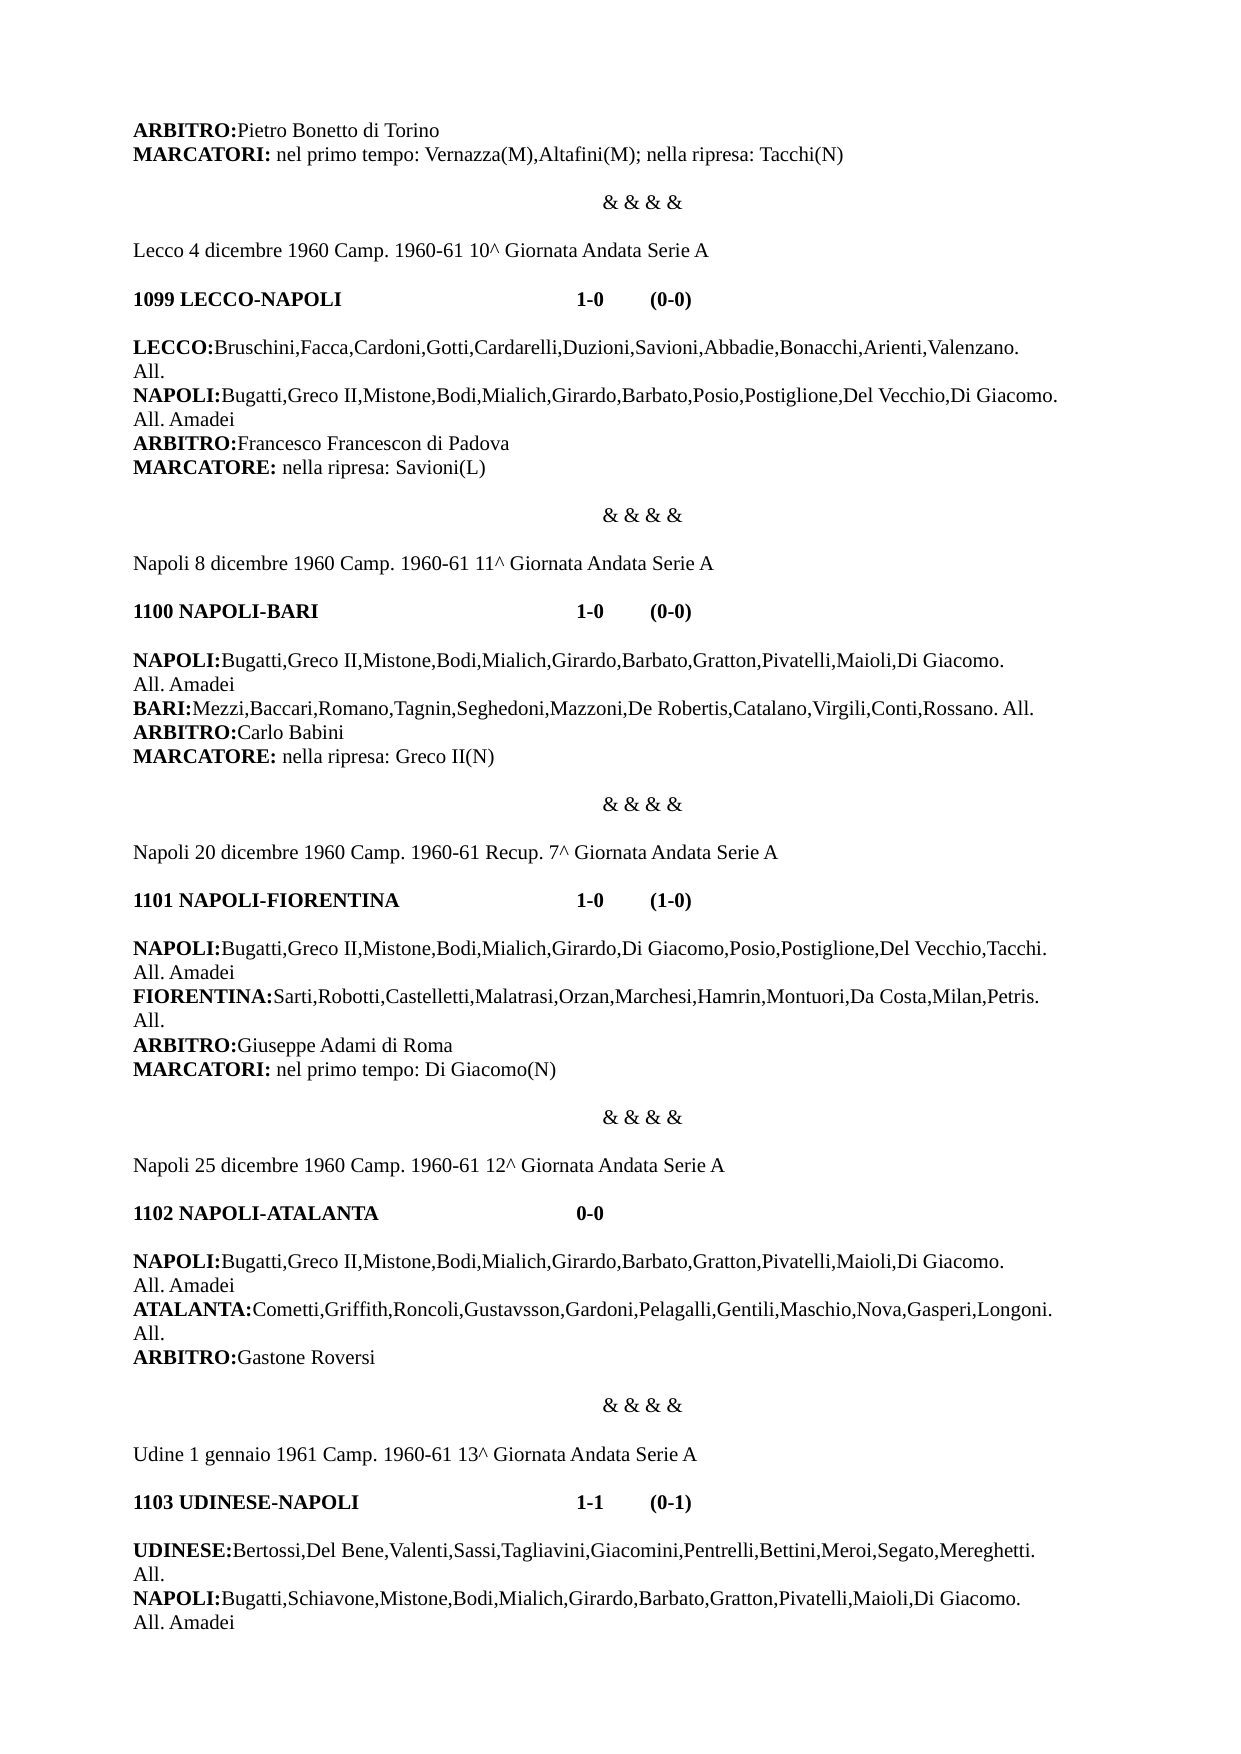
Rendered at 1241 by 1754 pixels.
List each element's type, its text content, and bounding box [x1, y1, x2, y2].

text UDINESE:Bertossi,Del Bene,Valenti,Sassi,Tagliavini,Giacomini,Pentrelli,Bettini,Meroi,Segato,Mereghetti. [133, 1538, 1152, 1562]
text ARBITRO:Gastone Roversi [133, 1345, 1152, 1369]
text MARCATORI: nel primo tempo: Di Giacomo(N) [133, 1057, 1152, 1081]
text Napoli 20 dicembre 1960 Camp. 1960-61 Recup. 7^ Giornata Andata Serie A [133, 840, 1152, 864]
text MARCATORE: nella ripresa: Greco II(N) [133, 744, 1152, 768]
text 1103 UDINESE-NAPOLI 1-1 (0-1) [133, 1490, 1152, 1514]
text ARBITRO:Giuseppe Adami di Roma [133, 1032, 1152, 1057]
text FIORENTINA:Sarti,Robotti,Castelletti,Malatrasi,Orzan,Marchesi,Hamrin,Montuori,Da Costa,Milan,Petris. [133, 984, 1152, 1008]
text 1100 NAPOLI-BARI 1-0 (0-0) [133, 599, 1152, 623]
text ARBITRO:Carlo Babini [133, 720, 1152, 744]
text & & & & [133, 1393, 1152, 1417]
text 1102 NAPOLI-ATALANTA 0-0 [133, 1201, 1152, 1225]
text Udine 1 gennaio 1961 Camp. 1960-61 13^ Giornata Andata Serie A [133, 1442, 1152, 1466]
text Napoli 25 dicembre 1960 Camp. 1960-61 12^ Giornata Andata Serie A [133, 1153, 1152, 1177]
text All. [133, 1321, 1152, 1345]
text All. [133, 1562, 1152, 1586]
text 1099 LECCO-NAPOLI 1-0 (0-0) [133, 287, 1152, 311]
text NAPOLI:Bugatti,Greco II,Mistone,Bodi,Mialich,Girardo,Barbato,Gratton,Pivatelli,Maioli,Di Giacomo. [133, 647, 1152, 672]
text & & & & [133, 792, 1152, 816]
text & & & & [133, 503, 1152, 527]
text BARI:Mezzi,Baccari,Romano,Tagnin,Seghedoni,Mazzoni,De Robertis,Catalano,Virgili,Conti,Rossano. All. [133, 696, 1152, 720]
text NAPOLI:Bugatti,Greco II,Mistone,Bodi,Mialich,Girardo,Barbato,Gratton,Pivatelli,Maioli,Di Giacomo. [133, 1249, 1152, 1273]
text All. Amadei [133, 407, 1152, 431]
text All. Amadei [133, 672, 1152, 696]
text NAPOLI:Bugatti,Schiavone,Mistone,Bodi,Mialich,Girardo,Barbato,Gratton,Pivatelli,Maioli,Di Giacomo. [133, 1586, 1152, 1610]
text All. [133, 359, 1152, 383]
text & & & & [133, 190, 1152, 214]
text Napoli 8 dicembre 1960 Camp. 1960-61 11^ Giornata Andata Serie A [133, 551, 1152, 575]
text All. Amadei [133, 1273, 1152, 1297]
text MARCATORE: nella ripresa: Savioni(L) [133, 455, 1152, 479]
text NAPOLI:Bugatti,Greco II,Mistone,Bodi,Mialich,Girardo,Di Giacomo,Posio,Postiglione,Del Vecchio,Tacchi. [133, 936, 1152, 960]
text All. [133, 1008, 1152, 1032]
text ARBITRO:Pietro Bonetto di Torino [133, 118, 1152, 142]
text All. Amadei [133, 1610, 1152, 1634]
text ARBITRO:Francesco Francescon di Padova [133, 431, 1152, 455]
text & & & & [133, 1105, 1152, 1129]
text MARCATORI: nel primo tempo: Vernazza(M),Altafini(M); nella ripresa: Tacchi(N) [133, 142, 1152, 166]
text NAPOLI:Bugatti,Greco II,Mistone,Bodi,Mialich,Girardo,Barbato,Posio,Postiglione,Del Vecchio,Di Giacomo. [133, 383, 1152, 407]
text 1101 NAPOLI-FIORENTINA 1-0 (1-0) [133, 888, 1152, 912]
text LECCO:Bruschini,Facca,Cardoni,Gotti,Cardarelli,Duzioni,Savioni,Abbadie,Bonacchi,Arienti,Valenzano. [133, 335, 1152, 359]
text Lecco 4 dicembre 1960 Camp. 1960-61 10^ Giornata Andata Serie A [133, 238, 1152, 262]
text ATALANTA:Cometti,Griffith,Roncoli,Gustavsson,Gardoni,Pelagalli,Gentili,Maschio,Nova,Gasperi,Longoni. [133, 1297, 1152, 1321]
text All. Amadei [133, 960, 1152, 984]
